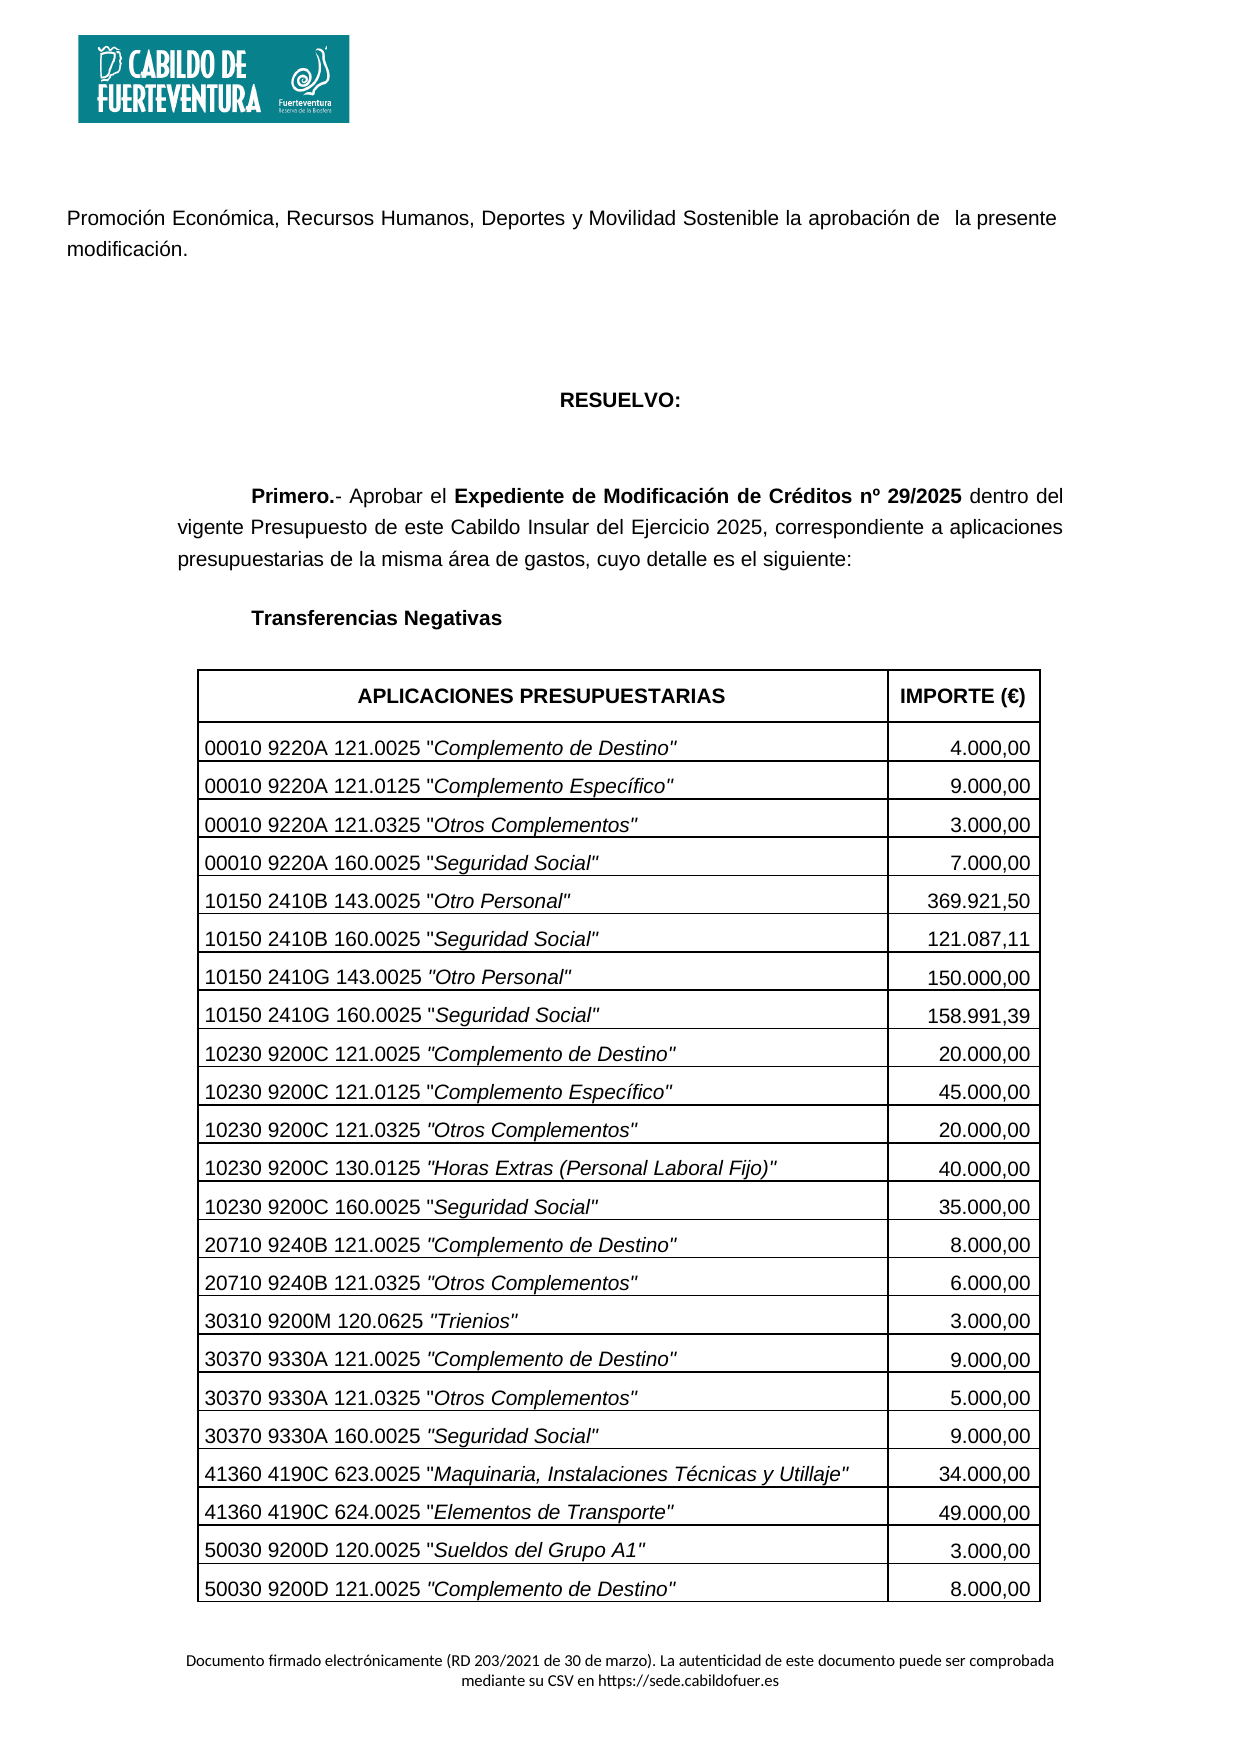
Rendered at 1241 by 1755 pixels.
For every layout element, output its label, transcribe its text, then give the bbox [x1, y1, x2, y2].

text Promoción Económica, Recursos Humanos, Deportes y Movilidad Sostenible la aprobación de la presente modificación. [67, 206, 1064, 261]
table_cell 45.000,00 [889, 1067, 1039, 1104]
table_cell 20.000,00 [889, 1029, 1039, 1066]
table_cell 158.991,39 [889, 991, 1039, 1027]
table_cell 10230 9200C 160.0025 "Seguridad Social" [199, 1182, 887, 1218]
table_cell 3.000,00 [889, 800, 1039, 836]
table_cell 41360 4190C 623.0025 "Maquinaria, Instalaciones Técnicas y Utillaje" [199, 1449, 887, 1486]
table_cell 00010 9220A 121.0025 "Complemento de Destino" [199, 723, 887, 760]
table_cell 10150 2410G 160.0025 "Seguridad Social" [199, 991, 887, 1027]
table_cell 10230 9200C 121.0125 "Complemento Específico" [199, 1067, 887, 1104]
table_cell 4.000,00 [889, 723, 1039, 760]
table_cell 40.000,00 [889, 1144, 1039, 1180]
subtitle Transferencias Negativas [251, 606, 1076, 630]
table_header APLICACIONES PRESUPUESTARIAS [199, 671, 887, 721]
text Primero.- Aprobar el Expediente de Modificación de Créditos nº 29/2025 dentro del vigente Presupuesto de este Cabildo Insular del Ejercicio 2025, correspondiente a aplicaciones presupuestarias de la misma área de gastos, cuyo detalle es el siguiente: [177, 484, 1064, 570]
table_cell 30370 9330A 121.0025 "Complemento de Destino" [199, 1335, 887, 1371]
table_cell 00010 9220A 121.0125 "Complemento Específico" [199, 762, 887, 798]
table_cell 30370 9330A 121.0325 "Otros Complementos" [199, 1373, 887, 1409]
table_cell 10150 2410B 143.0025 "Otro Personal" [199, 876, 887, 913]
table_cell 30370 9330A 160.0025 "Seguridad Social" [199, 1411, 887, 1448]
table_cell 10230 9200C 130.0125 "Horas Extras (Personal Laboral Fijo)" [199, 1144, 887, 1180]
table_cell 10150 2410G 143.0025 "Otro Personal" [199, 953, 887, 989]
table_cell 50030 9200D 120.0025 "Sueldos del Grupo A1" [199, 1526, 887, 1562]
table_cell 7.000,00 [889, 838, 1039, 874]
table_cell 9.000,00 [889, 762, 1039, 798]
table_cell 6.000,00 [889, 1258, 1039, 1295]
table_cell 20710 9240B 121.0025 "Complemento de Destino" [199, 1220, 887, 1257]
table_cell 20710 9240B 121.0325 "Otros Complementos" [199, 1258, 887, 1295]
table_cell 369.921,50 [889, 876, 1039, 913]
table_cell 9.000,00 [889, 1411, 1039, 1448]
table_cell 49.000,00 [889, 1488, 1039, 1524]
table_cell 35.000,00 [889, 1182, 1039, 1218]
table_cell 30310 9200M 120.0625 "Trienios" [199, 1296, 887, 1333]
table_cell 121.087,11 [889, 914, 1039, 951]
table_header IMPORTE (€) [889, 671, 1039, 721]
table_cell 10150 2410B 160.0025 "Seguridad Social" [199, 914, 887, 951]
table_cell 9.000,00 [889, 1335, 1039, 1371]
table_cell 5.000,00 [889, 1373, 1039, 1409]
table_cell 10230 9200C 121.0025 "Complemento de Destino" [199, 1029, 887, 1066]
table_cell 50030 9200D 121.0025 "Complemento de Destino" [199, 1564, 887, 1601]
table_cell 8.000,00 [889, 1564, 1039, 1601]
table_cell 34.000,00 [889, 1449, 1039, 1486]
table_cell 20.000,00 [889, 1106, 1039, 1142]
table_cell 00010 9220A 121.0325 "Otros Complementos" [199, 800, 887, 836]
table_cell 41360 4190C 624.0025 "Elementos de Transporte" [199, 1488, 887, 1524]
table_cell 8.000,00 [889, 1220, 1039, 1257]
table_cell 00010 9220A 160.0025 "Seguridad Social" [199, 838, 887, 874]
subtitle RESUELVO: [471, 388, 769, 412]
table_cell 10230 9200C 121.0325 "Otros Complementos" [199, 1106, 887, 1142]
table_cell 3.000,00 [889, 1526, 1039, 1562]
table_cell 150.000,00 [889, 953, 1039, 989]
table_cell 3.000,00 [889, 1296, 1039, 1333]
